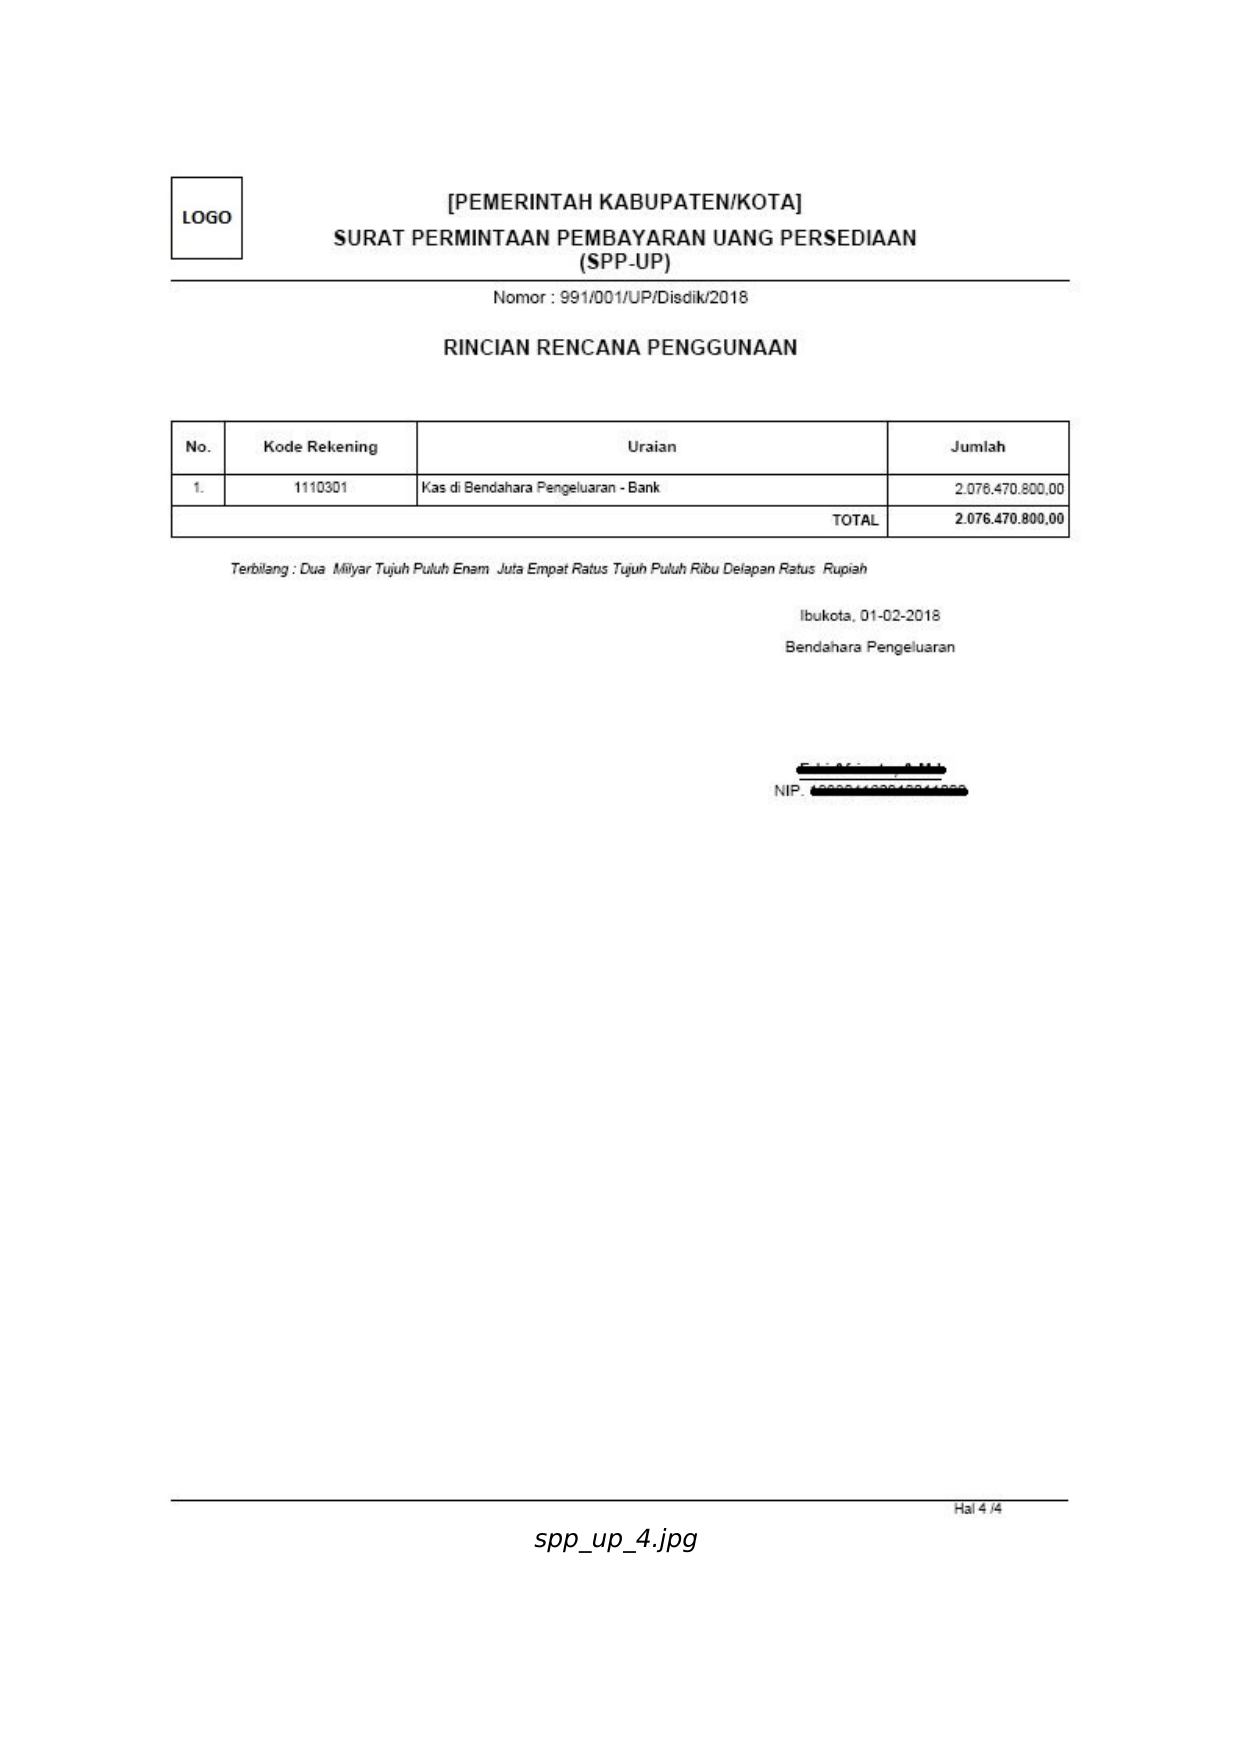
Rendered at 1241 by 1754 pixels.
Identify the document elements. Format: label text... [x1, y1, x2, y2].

picture [118, 130, 1117, 1525]
text spp_up_4.jpg [118, 1525, 1117, 1553]
